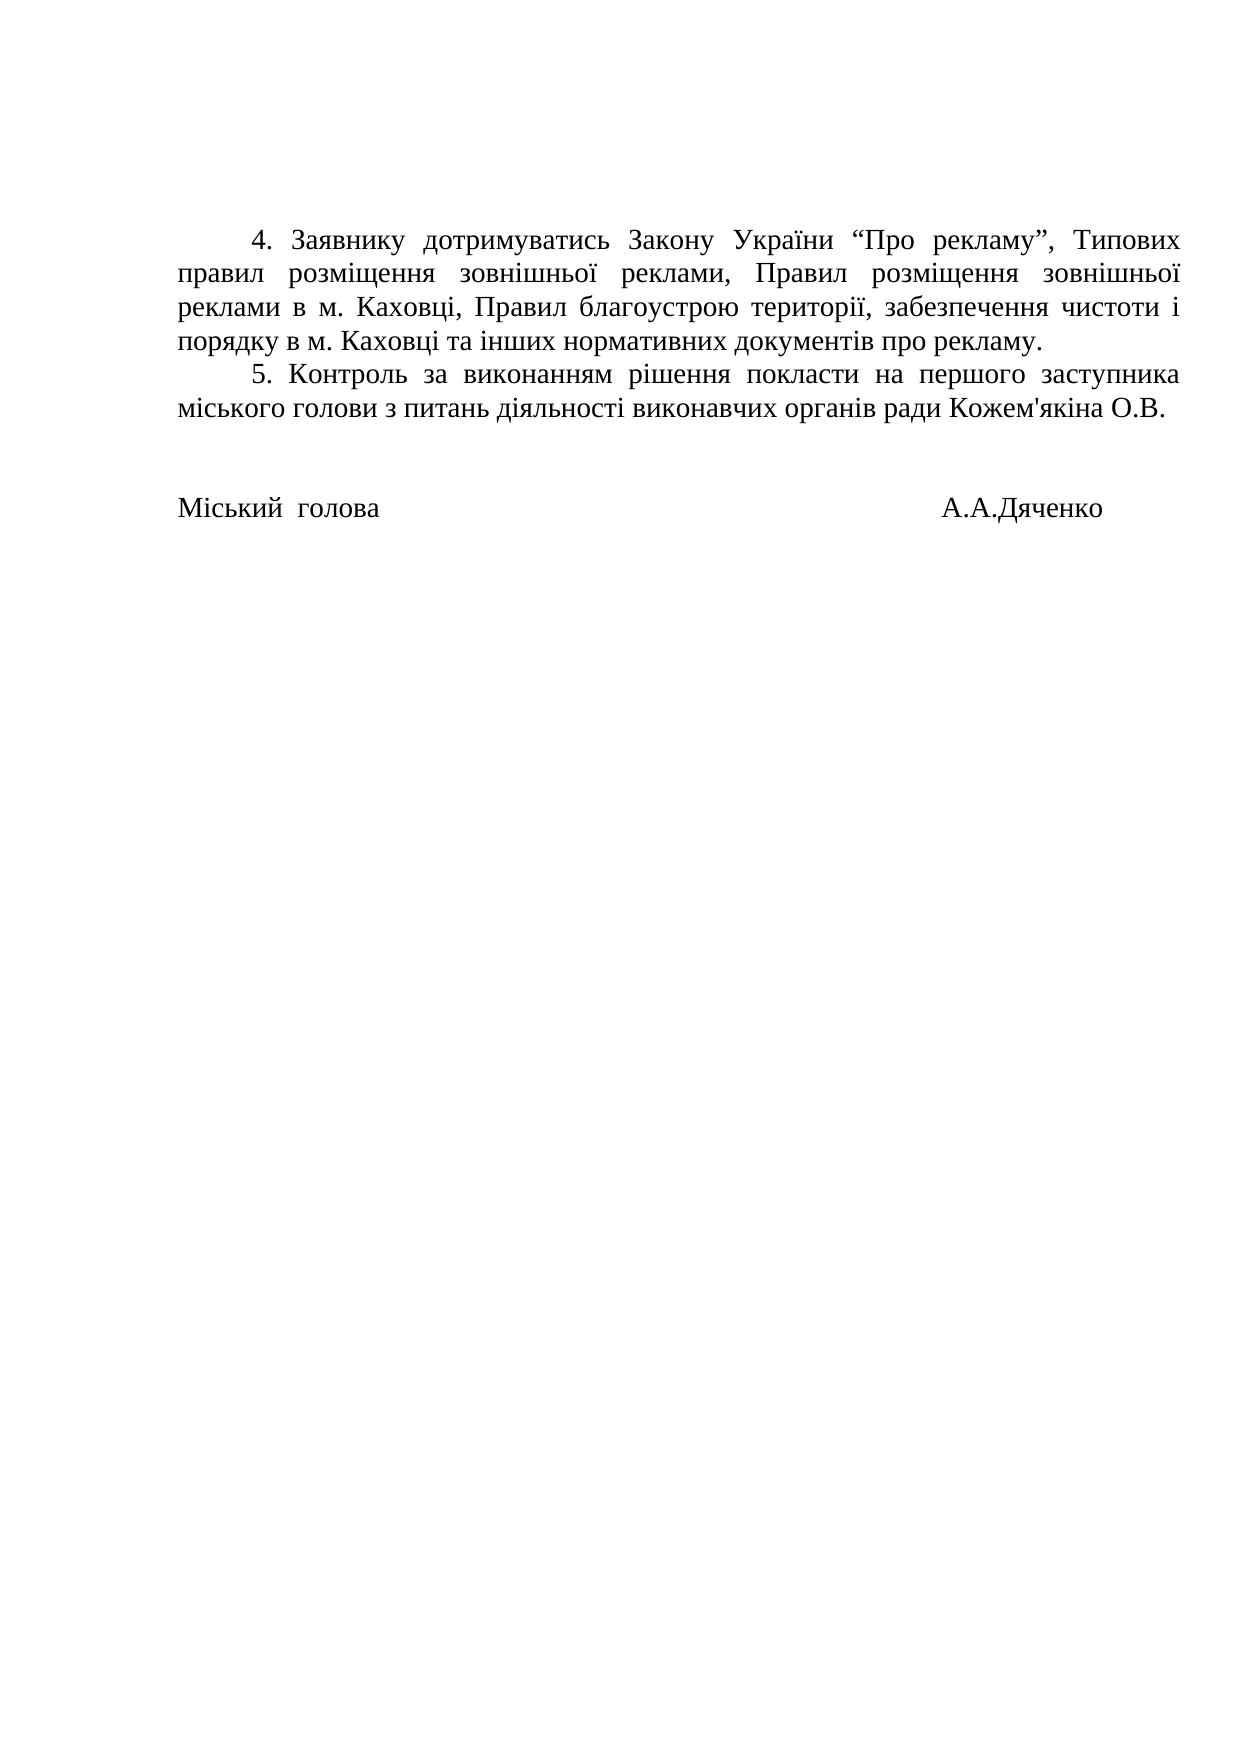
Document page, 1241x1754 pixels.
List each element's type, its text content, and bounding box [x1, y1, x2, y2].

text 4. Заявнику дотримуватись Закону України “Про рекламу”, Типових правил розміщення зовнішньої реклами, Правил розміщення зовнішньої реклами в м. Каховці, Правил благоустрою території, забезпечення чистоти і порядку в м. Каховці та інших нормативних документів про рекламу. [177, 222, 1181, 356]
text 5. Контроль за виконанням рішення покласти на першого заступника міського голови з питань діяльності виконавчих органів ради Кожем'якіна О.В. [177, 356, 1181, 423]
text Міський голова А.А.Дяченко [177, 490, 1181, 524]
